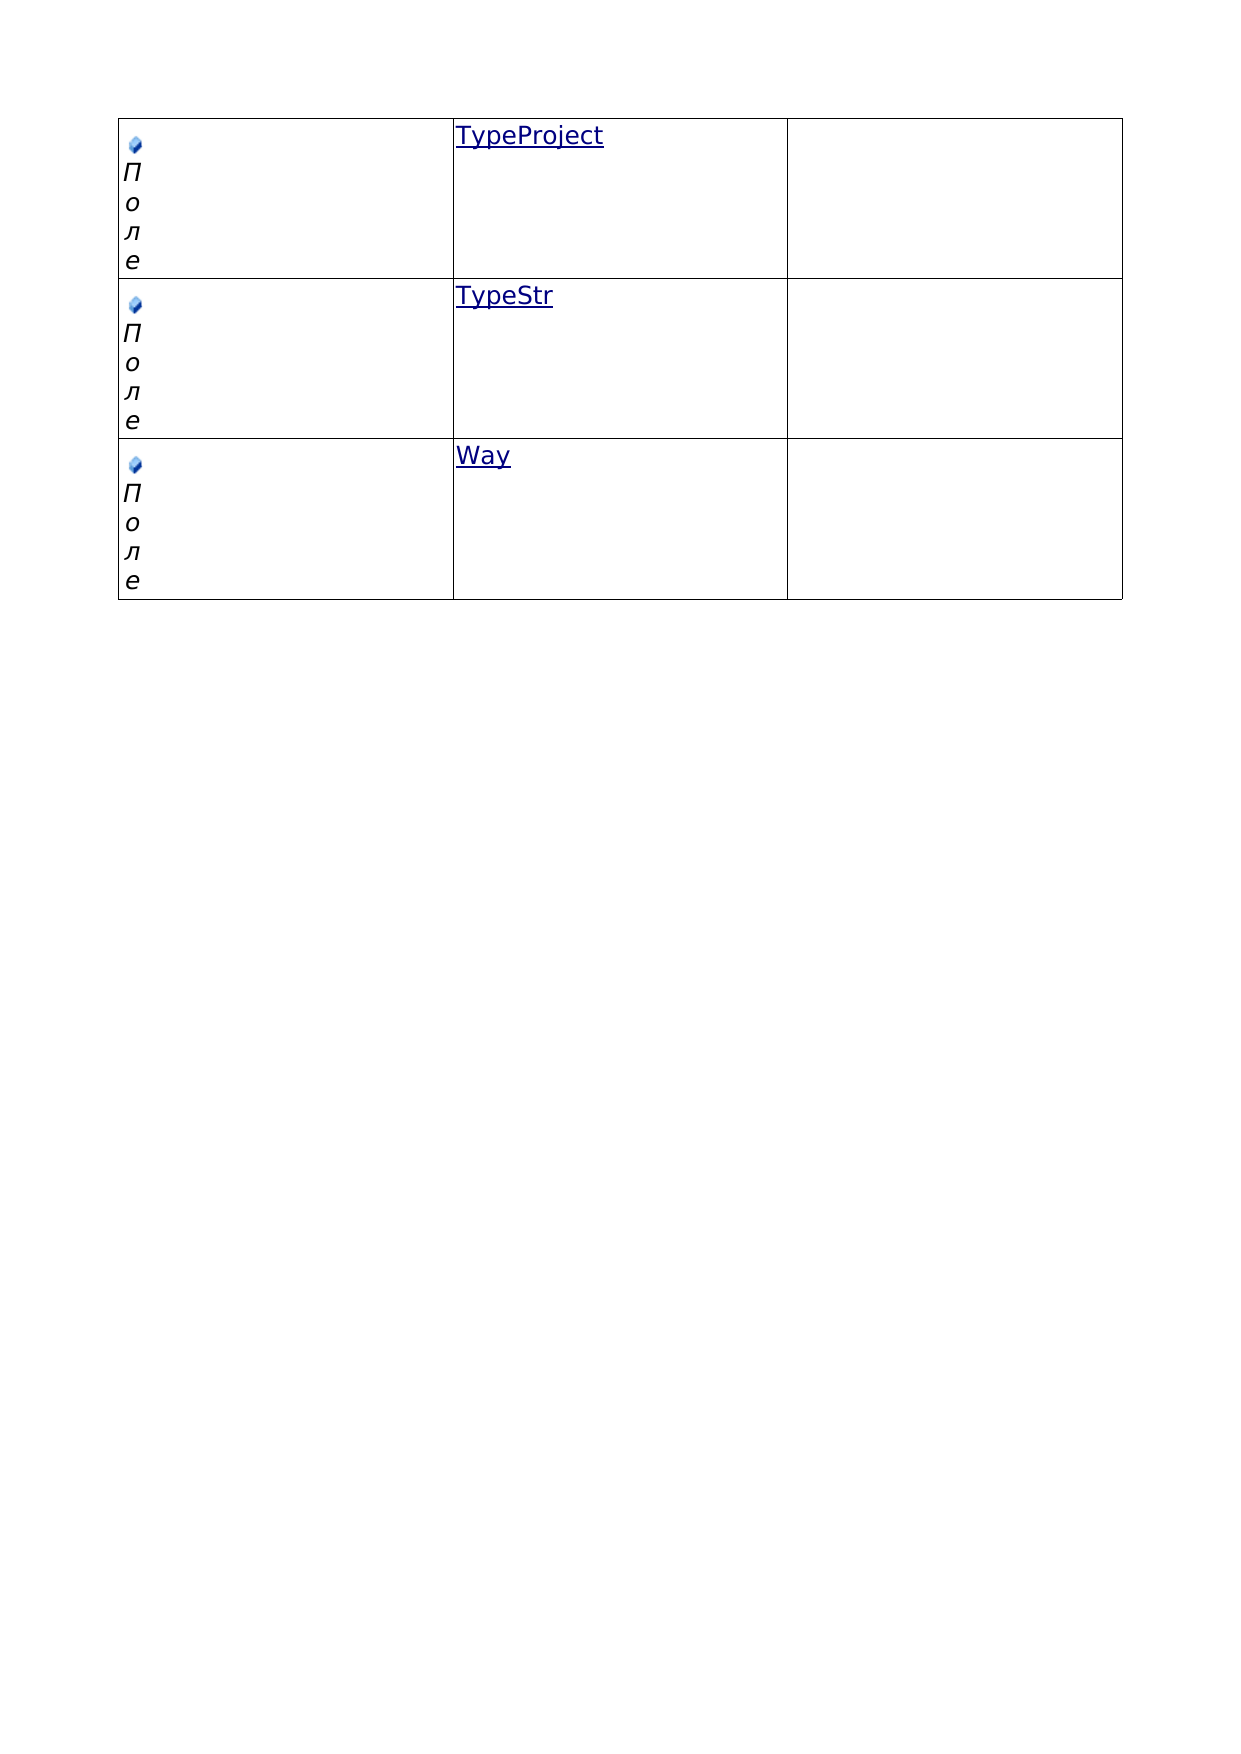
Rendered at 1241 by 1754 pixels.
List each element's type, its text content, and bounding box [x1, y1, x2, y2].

picture [121, 293, 147, 319]
table_cell [119, 279, 453, 438]
picture [121, 453, 147, 479]
table_cell [788, 119, 1122, 278]
table_cell Way [454, 439, 787, 598]
table_cell [788, 439, 1122, 598]
picture [121, 133, 147, 159]
table_cell [788, 279, 1122, 438]
table_cell [119, 439, 453, 598]
table_cell TypeStr [454, 279, 787, 438]
table_cell [119, 119, 453, 278]
table_cell TypeProject [454, 119, 787, 278]
